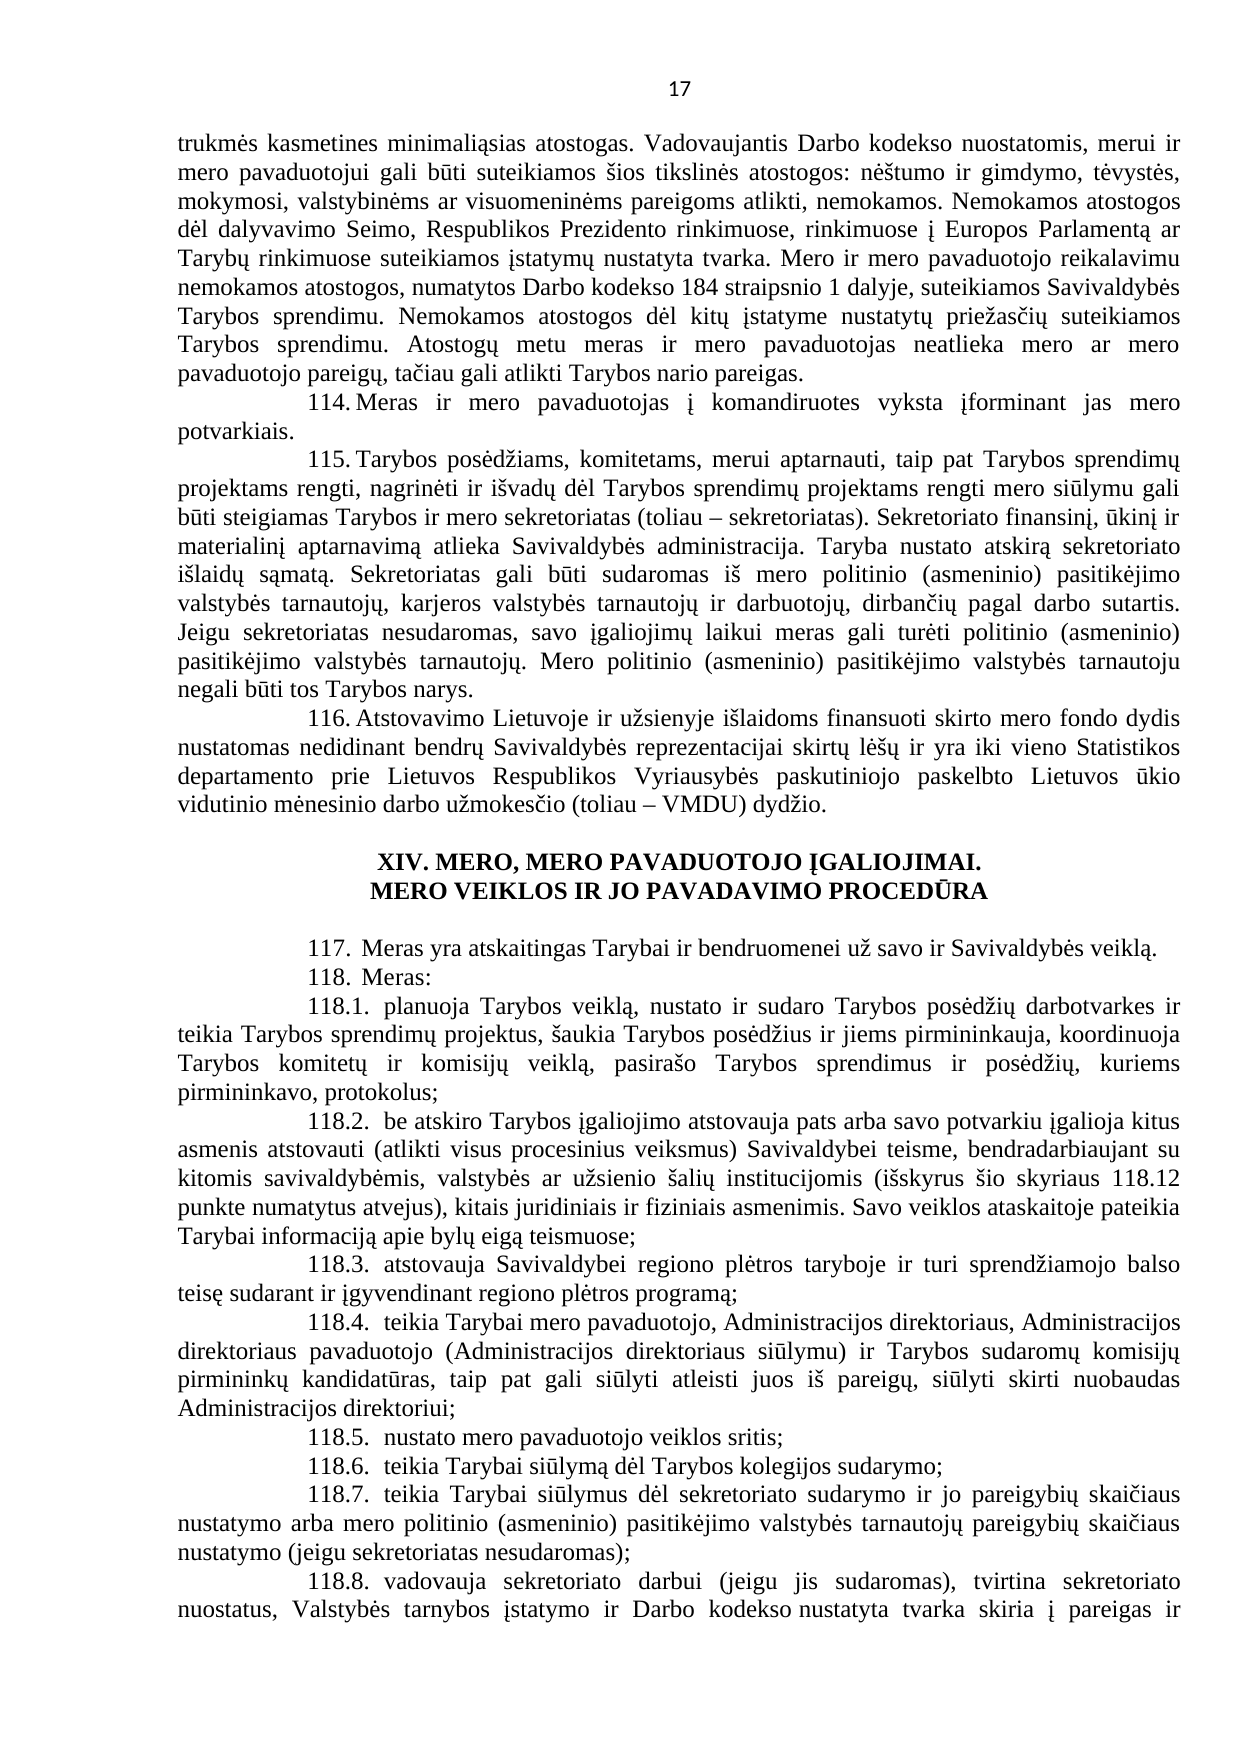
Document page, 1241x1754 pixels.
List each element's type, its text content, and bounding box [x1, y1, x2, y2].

text 118.2. be atskiro Tarybos įgaliojimo atstovauja pats arba savo potvarkiu įgalioja kitus asmenis atstovauti (atlikti visus procesinius veiksmus) Savivaldybei teisme, bendradarbiaujant su kitomis savivaldybėmis, valstybės ar užsienio šalių institucijomis (išskyrus šio skyriaus 118.12 punkte numatytus atvejus), kitais juridiniais ir fiziniais asmenimis. Savo veiklos ataskaitoje pateikia Tarybai informaciją apie bylų eigą teismuose; [177, 1106, 1181, 1249]
text 116. Atstovavimo Lietuvoje ir užsienyje išlaidoms finansuoti skirto mero fondo dydis nustatomas nedidinant bendrų Savivaldybės reprezentacijai skirtų lėšų ir yra iki vieno Statistikos departamento prie Lietuvos Respublikos Vyriausybės paskutiniojo paskelbto Lietuvos ūkio vidutinio mėnesinio darbo užmokesčio (toliau – VMDU) dydžio. [177, 703, 1181, 818]
text MERO VEIKLOS IR JO PAVADAVIMO PROCEDŪRA [177, 876, 1181, 904]
text 118. Meras: [177, 962, 1181, 991]
text 114. Meras ir mero pavaduotojas į komandiruotes vyksta įforminant jas mero potvarkiais. [177, 387, 1181, 444]
text 118.7. teikia Tarybai siūlymus dėl sekretoriato sudarymo ir jo pareigybių skaičiaus nustatymo arba mero politinio (asmeninio) pasitikėjimo valstybės tarnautojų pareigybių skaičiaus nustatymo (jeigu sekretoriatas nesudaromas); [177, 1479, 1181, 1566]
text trukmės kasmetines minimaliąsias atostogas. Vadovaujantis Darbo kodekso nuostatomis, merui ir mero pavaduotojui gali būti suteikiamos šios tikslinės atostogos: nėštumo ir gimdymo, tėvystės, mokymosi, valstybinėms ar visuomeninėms pareigoms atlikti, nemokamos. Nemokamos atostogos dėl dalyvavimo Seimo, Respublikos Prezidento rinkimuose, rinkimuose į Europos Parlamentą ar Tarybų rinkimuose suteikiamos įstatymų nustatyta tvarka. Mero ir mero pavaduotojo reikalavimu nemokamos atostogos, numatytos Darbo kodekso 184 straipsnio 1 dalyje, suteikiamos Savivaldybės Tarybos sprendimu. Nemokamos atostogos dėl kitų įstatyme nustatytų priežasčių suteikiamos Tarybos sprendimu. Atostogų metu meras ir mero pavaduotojas neatlieka mero ar mero pavaduotojo pareigų, tačiau gali atlikti Tarybos nario pareigas. [177, 128, 1181, 387]
text 118.1. planuoja Tarybos veiklą, nustato ir sudaro Tarybos posėdžių darbotvarkes ir teikia Tarybos sprendimų projektus, šaukia Tarybos posėdžius ir jiems pirmininkauja, koordinuoja Tarybos komitetų ir komisijų veiklą, pasirašo Tarybos sprendimus ir posėdžių, kuriems pirmininkavo, protokolus; [177, 991, 1181, 1106]
text 118.8. vadovauja sekretoriato darbui (jeigu jis sudaromas), tvirtina sekretoriato nuostatus, Valstybės tarnybos įstatymo ir Darbo kodekso nustatyta tvarka skiria į pareigas ir [177, 1566, 1181, 1623]
text 118.3. atstovauja Savivaldybei regiono plėtros taryboje ir turi sprendžiamojo balso teisę sudarant ir įgyvendinant regiono plėtros programą; [177, 1249, 1181, 1307]
text 115. Tarybos posėdžiams, komitetams, merui aptarnauti, taip pat Tarybos sprendimų projektams rengti, nagrinėti ir išvadų dėl Tarybos sprendimų projektams rengti mero siūlymu gali būti steigiamas Tarybos ir mero sekretoriatas (toliau – sekretoriatas). Sekretoriato finansinį, ūkinį ir materialinį aptarnavimą atlieka Savivaldybės administracija. Taryba nustato atskirą sekretoriato išlaidų sąmatą. Sekretoriatas gali būti sudaromas iš mero politinio (asmeninio) pasitikėjimo valstybės tarnautojų, karjeros valstybės tarnautojų ir darbuotojų, dirbančių pagal darbo sutartis. Jeigu sekretoriatas nesudaromas, savo įgaliojimų laikui meras gali turėti politinio (asmeninio) pasitikėjimo valstybės tarnautojų. Mero politinio (asmeninio) pasitikėjimo valstybės tarnautoju negali būti tos Tarybos narys. [177, 444, 1181, 703]
text 118.4. teikia Tarybai mero pavaduotojo, Administracijos direktoriaus, Administracijos direktoriaus pavaduotojo (Administracijos direktoriaus siūlymu) ir Tarybos sudaromų komisijų pirmininkų kandidatūras, taip pat gali siūlyti atleisti juos iš pareigų, siūlyti skirti nuobaudas Administracijos direktoriui; [177, 1307, 1181, 1422]
text 118.6. teikia Tarybai siūlymą dėl Tarybos kolegijos sudarymo; [177, 1451, 1181, 1479]
text 117. Meras yra atskaitingas Tarybai ir bendruomenei už savo ir Savivaldybės veiklą. [177, 933, 1181, 962]
text XIV. MERO, MERO PAVADUOTOJO ĮGALIOJIMAI. [177, 847, 1181, 876]
text 118.5. nustato mero pavaduotojo veiklos sritis; [177, 1422, 1181, 1451]
